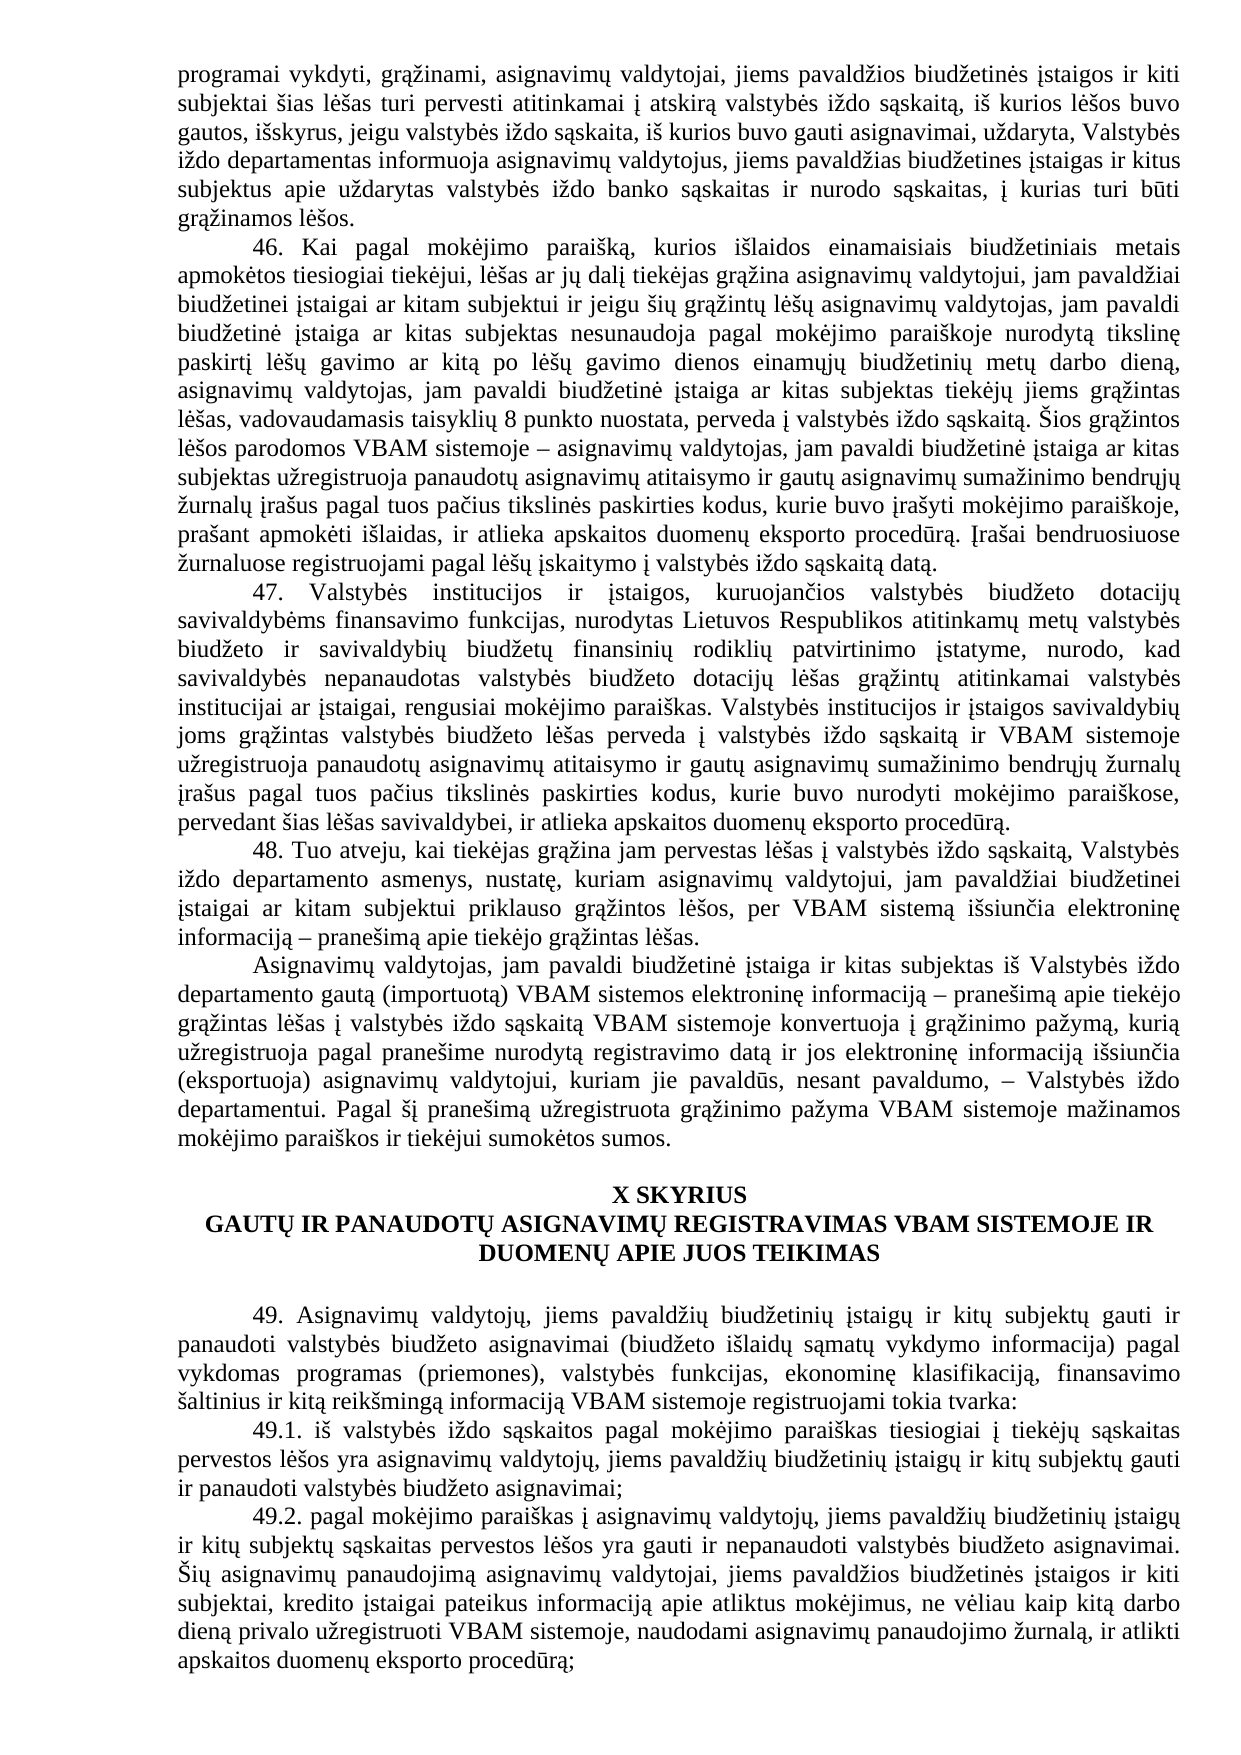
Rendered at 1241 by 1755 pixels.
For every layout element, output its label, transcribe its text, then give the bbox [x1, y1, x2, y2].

text 46. Kai pagal mokėjimo paraišką, kurios išlaidos einamaisiais biudžetiniais metais apmokėtos tiesiogiai tiekėjui, lėšas ar jų dalį tiekėjas grąžina asignavimų valdytojui, jam pavaldžiai biudžetinei įstaigai ar kitam subjektui ir jeigu šių grąžintų lėšų asignavimų valdytojas, jam pavaldi biudžetinė įstaiga ar kitas subjektas nesunaudoja pagal mokėjimo paraiškoje nurodytą tikslinę paskirtį lėšų gavimo ar kitą po lėšų gavimo dienos einamųjų biudžetinių metų darbo dieną, asignavimų valdytojas, jam pavaldi biudžetinė įstaiga ar kitas subjektas tiekėjų jiems grąžintas lėšas, vadovaudamasis taisyklių 8 punkto nuostata, perveda į valstybės iždo sąskaitą. Šios grąžintos lėšos parodomos VBAM sistemoje – asignavimų valdytojas, jam pavaldi biudžetinė įstaiga ar kitas subjektas užregistruoja panaudotų asignavimų atitaisymo ir gautų asignavimų sumažinimo bendrųjų žurnalų įrašus pagal tuos pačius tikslinės paskirties kodus, kurie buvo įrašyti mokėjimo paraiškoje, prašant apmokėti išlaidas, ir atlieka apskaitos duomenų eksporto procedūrą. Įrašai bendruosiuose žurnaluose registruojami pagal lėšų įskaitymo į valstybės iždo sąskaitą datą. [177, 232, 1181, 577]
text 48. Tuo atveju, kai tiekėjas grąžina jam pervestas lėšas į valstybės iždo sąskaitą, Valstybės iždo departamento asmenys, nustatę, kuriam asignavimų valdytojui, jam pavaldžiai biudžetinei įstaigai ar kitam subjektui priklauso grąžintos lėšos, per VBAM sistemą išsiunčia elektroninę informaciją – pranešimą apie tiekėjo grąžintas lėšas. [177, 835, 1181, 950]
text X SKYRIUS [177, 1180, 1181, 1209]
text 47. Valstybės institucijos ir įstaigos, kuruojančios valstybės biudžeto dotacijų savivaldybėms finansavimo funkcijas, nurodytas Lietuvos Respublikos atitinkamų metų valstybės biudžeto ir savivaldybių biudžetų finansinių rodiklių patvirtinimo įstatyme, nurodo, kad savivaldybės nepanaudotas valstybės biudžeto dotacijų lėšas grąžintų atitinkamai valstybės institucijai ar įstaigai, rengusiai mokėjimo paraiškas. Valstybės institucijos ir įstaigos savivaldybių joms grąžintas valstybės biudžeto lėšas perveda į valstybės iždo sąskaitą ir VBAM sistemoje užregistruoja panaudotų asignavimų atitaisymo ir gautų asignavimų sumažinimo bendrųjų žurnalų įrašus pagal tuos pačius tikslinės paskirties kodus, kurie buvo nurodyti mokėjimo paraiškose, pervedant šias lėšas savivaldybei, ir atlieka apskaitos duomenų eksporto procedūrą. [177, 577, 1181, 835]
text 49. Asignavimų valdytojų, jiems pavaldžių biudžetinių įstaigų ir kitų subjektų gauti ir panaudoti valstybės biudžeto asignavimai (biudžeto išlaidų sąmatų vykdymo informacija) pagal vykdomas programas (priemones), valstybės funkcijas, ekonominę klasifikaciją, finansavimo šaltinius ir kitą reikšmingą informaciją VBAM sistemoje registruojami tokia tvarka: [177, 1300, 1181, 1415]
text Asignavimų valdytojas, jam pavaldi biudžetinė įstaiga ir kitas subjektas iš Valstybės iždo departamento gautą (importuotą) VBAM sistemos elektroninę informaciją – pranešimą apie tiekėjo grąžintas lėšas į valstybės iždo sąskaitą VBAM sistemoje konvertuoja į grąžinimo pažymą, kurią užregistruoja pagal pranešime nurodytą registravimo datą ir jos elektroninę informaciją išsiunčia (eksportuoja) asignavimų valdytojui, kuriam jie pavaldūs, nesant pavaldumo, – Valstybės iždo departamentui. Pagal šį pranešimą užregistruota grąžinimo pažyma VBAM sistemoje mažinamos mokėjimo paraiškos ir tiekėjui sumokėtos sumos. [177, 950, 1181, 1152]
text programai vykdyti, grąžinami, asignavimų valdytojai, jiems pavaldžios biudžetinės įstaigos ir kiti subjektai šias lėšas turi pervesti atitinkamai į atskirą valstybės iždo sąskaitą, iš kurios lėšos buvo gautos, išskyrus, jeigu valstybės iždo sąskaita, iš kurios buvo gauti asignavimai, uždaryta, Valstybės iždo departamentas informuoja asignavimų valdytojus, jiems pavaldžias biudžetines įstaigas ir kitus subjektus apie uždarytas valstybės iždo banko sąskaitas ir nurodo sąskaitas, į kurias turi būti grąžinamos lėšos. [177, 59, 1181, 232]
text 49.1. iš valstybės iždo sąskaitos pagal mokėjimo paraiškas tiesiogiai į tiekėjų sąskaitas pervestos lėšos yra asignavimų valdytojų, jiems pavaldžių biudžetinių įstaigų ir kitų subjektų gauti ir panaudoti valstybės biudžeto asignavimai; [177, 1415, 1181, 1501]
text GAUTŲ IR PANAUDOTŲ ASIGNAVIMŲ REGISTRAVIMAS VBAM SISTEMOJE IR DUOMENŲ APIE JUOS TEIKIMAS [177, 1209, 1181, 1267]
text 49.2. pagal mokėjimo paraiškas į asignavimų valdytojų, jiems pavaldžių biudžetinių įstaigų ir kitų subjektų sąskaitas pervestos lėšos yra gauti ir nepanaudoti valstybės biudžeto asignavimai. Šių asignavimų panaudojimą asignavimų valdytojai, jiems pavaldžios biudžetinės įstaigos ir kiti subjektai, kredito įstaigai pateikus informaciją apie atliktus mokėjimus, ne vėliau kaip kitą darbo dieną privalo užregistruoti VBAM sistemoje, naudodami asignavimų panaudojimo žurnalą, ir atlikti apskaitos duomenų eksporto procedūrą; [177, 1501, 1181, 1674]
